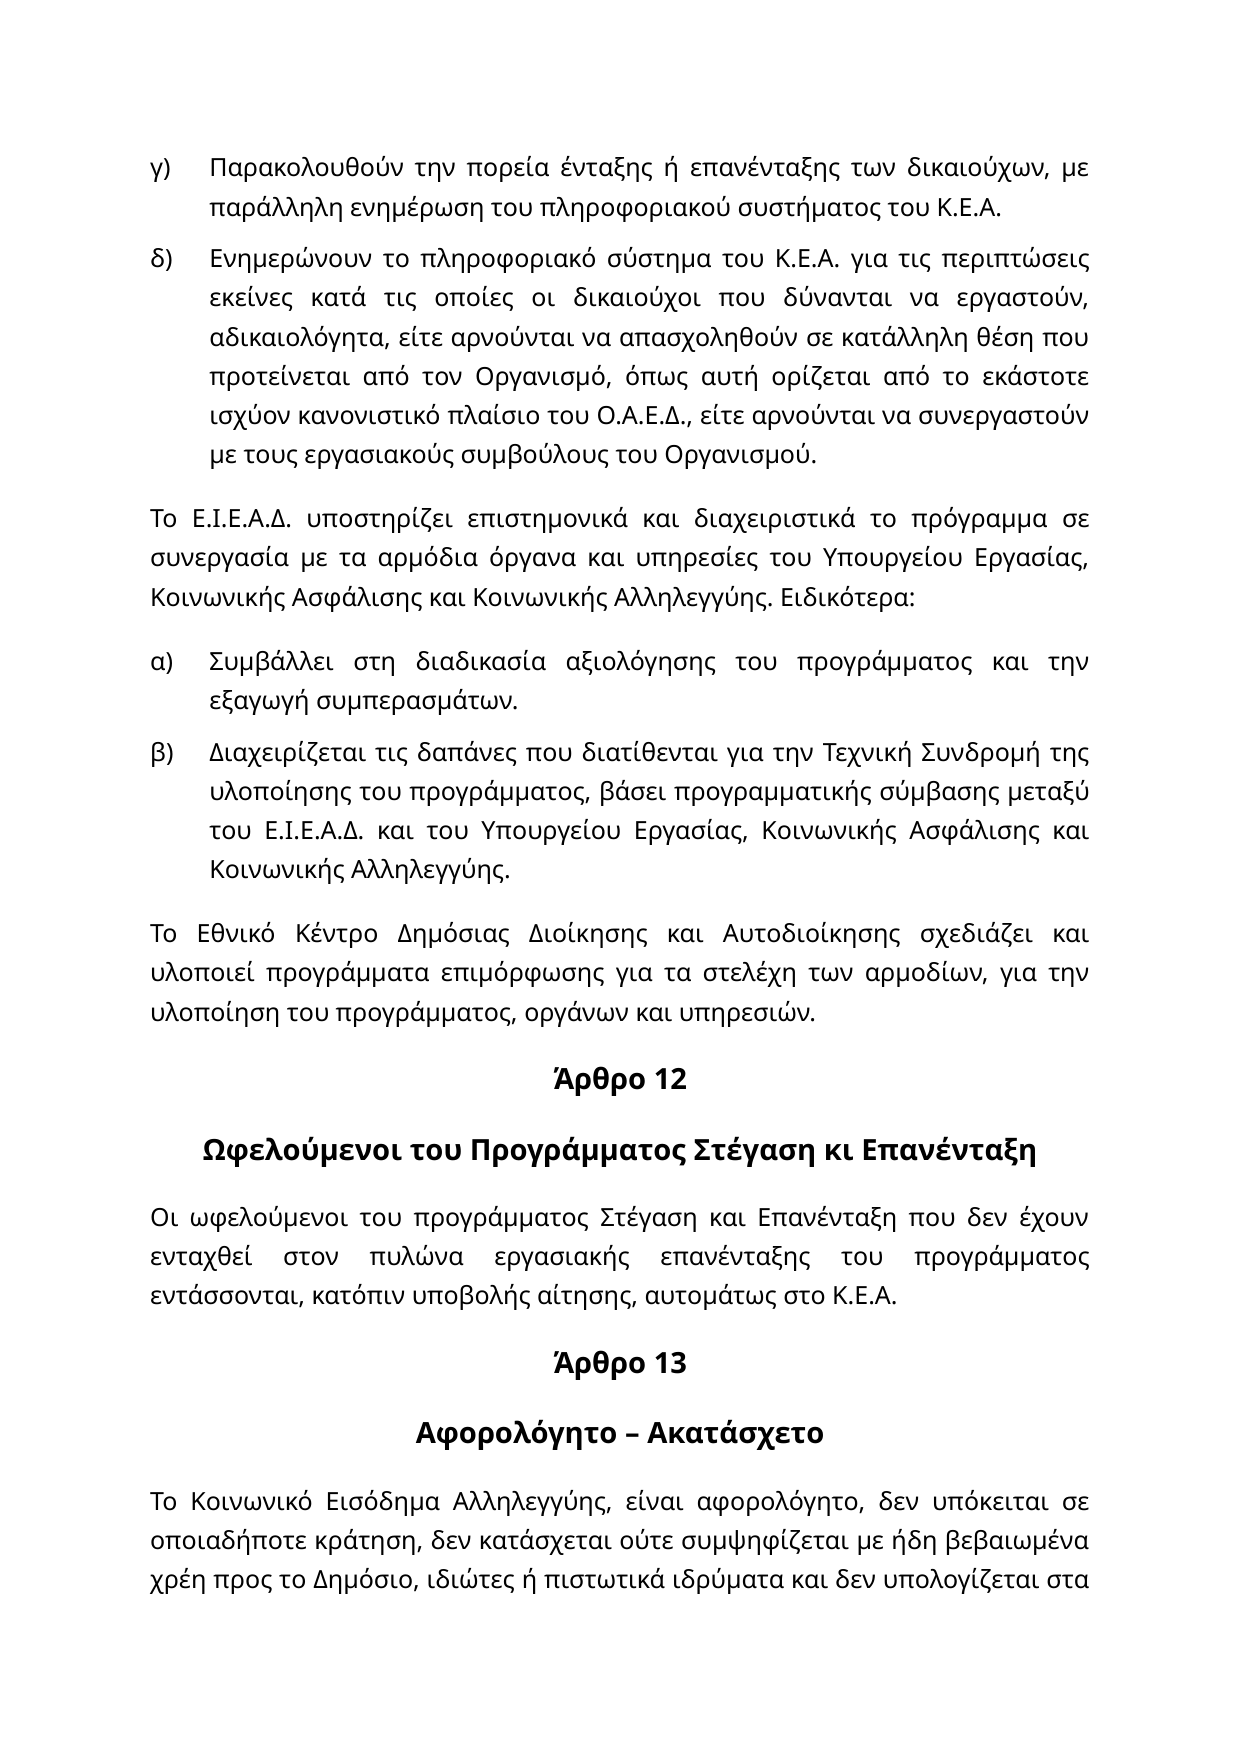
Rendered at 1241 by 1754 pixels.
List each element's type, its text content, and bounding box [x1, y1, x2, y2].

text Το Εθνικό Κέντρο Δημόσιας Διοίκησης και Αυτοδιοίκησης σχεδιάζει και υλοποιεί προγράμματα επιμόρφωσης για τα στελέχη των αρμοδίων, για την υλοποίηση του προγράμματος, οργάνων και υπηρεσιών. [150, 916, 1090, 1028]
text Οι ωφελούμενοι του προγράμματος Στέγαση και Επανένταξη που δεν έχουν ενταχθεί στον πυλώνα εργασιακής επανένταξης του προγράμματος εντάσσονται, κατόπιν υποβολής αίτησης, αυτομάτως στο Κ.Ε.Α. [150, 1199, 1090, 1312]
list γ) Παρακολουθούν την πορεία ένταξης ή επανένταξης των δικαιούχων, με παράλληλη ενημέρωση του πληροφοριακού συστήματος του Κ.Ε.Α. [150, 150, 1090, 223]
subtitle Αφορολόγητο – Ακατάσχετο [150, 1413, 1090, 1452]
list δ) Ενημερώνουν το πληροφοριακό σύστημα του Κ.Ε.Α. για τις περιπτώσεις εκείνες κατά τις οποίες οι δικαιούχοι που δύνανται να εργαστούν, αδικαιολόγητα, είτε αρνούνται να απασχοληθούν σε κατάλληλη θέση που προτείνεται από τον Οργανισμό, όπως αυτή ορίζεται από το εκάστοτε ισχύον κανονιστικό πλαίσιο του Ο.Α.Ε.Δ., είτε αρνούνται να συνεργαστούν με τους εργασιακούς συμβούλους του Οργανισμού. [150, 241, 1090, 471]
subtitle Άρθρο 12 [150, 1058, 1090, 1098]
text Το Κοινωνικό Εισόδημα Αλληλεγγύης, είναι αφορολόγητο, δεν υπόκειται σε οποιαδήποτε κράτηση, δεν κατάσχεται ούτε συμψηφίζεται με ήδη βεβαιωμένα χρέη προς το Δημόσιο, ιδιώτες ή πιστωτικά ιδρύματα και δεν υπολογίζεται στα [150, 1483, 1090, 1596]
list α) Συμβάλλει στη διαδικασία αξιολόγησης του προγράμματος και την εξαγωγή συμπερασμάτων. [150, 643, 1090, 717]
text Το Ε.Ι.Ε.Α.Δ. υποστηρίζει επιστημονικά και διαχειριστικά το πρόγραμμα σε συνεργασία με τα αρμόδια όργανα και υπηρεσίες του Υπουργείου Εργασίας, Κοινωνικής Ασφάλισης και Κοινωνικής Αλληλεγγύης. Ειδικότερα: [150, 501, 1090, 613]
list β) Διαχειρίζεται τις δαπάνες που διατίθενται για την Τεχνική Συνδρομή της υλοποίησης του προγράμματος, βάσει προγραμματικής σύμβασης μεταξύ του Ε.Ι.Ε.Α.Δ. και του Υπουργείου Εργασίας, Κοινωνικής Ασφάλισης και Κοινωνικής Αλληλεγγύης. [150, 734, 1090, 886]
subtitle Άρθρο 13 [150, 1342, 1090, 1382]
subtitle Ωφελούμενοι του Προγράμματος Στέγαση κι Επανένταξη [150, 1129, 1090, 1169]
